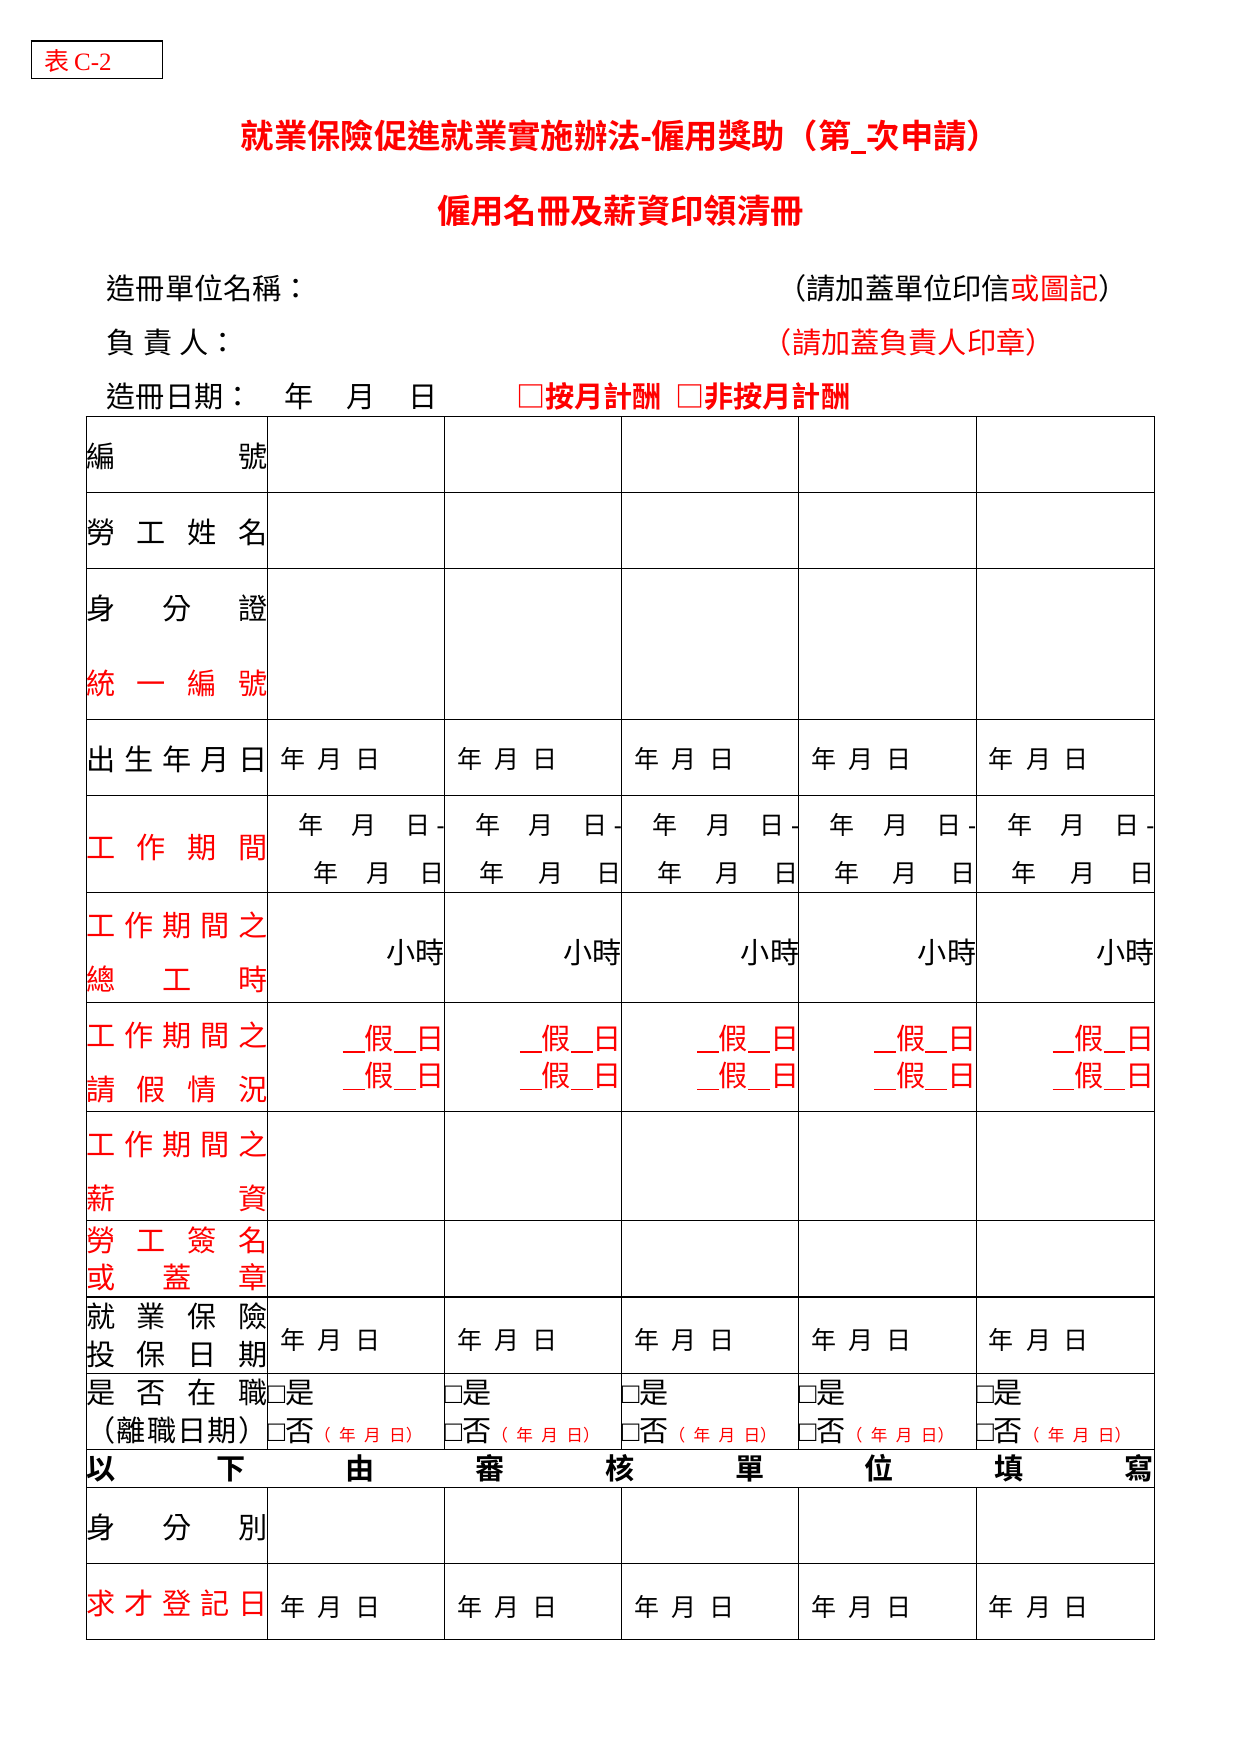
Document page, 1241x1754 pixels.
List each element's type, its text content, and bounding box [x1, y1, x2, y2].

table_cell □是 □否（ 年 月 日） [977, 1374, 1154, 1448]
table_cell [445, 493, 621, 568]
table_cell 身分證 統一編號 [87, 569, 267, 719]
table_header 編 號 [87, 417, 267, 492]
table_cell [445, 569, 621, 719]
table_cell 勞工姓名 [87, 493, 267, 568]
table_cell [622, 1221, 798, 1296]
table_cell 年 月 日 [622, 1564, 798, 1639]
table_cell [268, 1221, 444, 1296]
table_cell □是 □否（ 年 月 日） [799, 1374, 976, 1448]
table_cell [622, 569, 798, 719]
table_cell 年 月 日- 年 月 日 [445, 796, 621, 892]
table_cell 年 月 日 [799, 1298, 976, 1372]
table_cell [268, 493, 444, 568]
table_cell 假 日 假 日 [268, 1003, 444, 1111]
table_header [622, 417, 798, 492]
table_cell 年 月 日 [622, 720, 798, 795]
table_header [445, 417, 621, 492]
table_header [977, 417, 1154, 492]
table_cell 是否在職 （離職日期） [87, 1374, 267, 1448]
table_cell □是 □否（ 年 月 日） [268, 1374, 444, 1448]
table_cell [268, 1112, 444, 1220]
table_cell 工作期間 [87, 796, 267, 892]
table_cell 年 月 日 [445, 1564, 621, 1639]
table_cell 身分別 [87, 1488, 267, 1563]
table_cell 工作期間之 薪資 [87, 1112, 267, 1220]
table_cell [977, 1221, 1154, 1296]
table_cell 工作期間之 總工時 [87, 893, 267, 1002]
table_cell 年 月 日- 年 月 日 [799, 796, 976, 892]
table_cell 年 月 日- 年 月 日 [977, 796, 1154, 892]
table_cell [799, 1488, 976, 1563]
table_cell 小時 [977, 893, 1154, 1002]
text 負 責 人： （請加蓋負責人印章） [106, 310, 1134, 364]
table_cell 小時 [268, 893, 444, 1002]
table_cell [799, 1221, 976, 1296]
table_cell [977, 493, 1154, 568]
table_cell 年 月 日- 年 月 日 [268, 796, 444, 892]
table_cell [799, 493, 976, 568]
table_cell 年 月 日 [977, 720, 1154, 795]
table_cell [445, 1488, 621, 1563]
table_cell □是 □否（ 年 月 日） [622, 1374, 798, 1448]
table_cell [445, 1112, 621, 1220]
table_cell 小時 [799, 893, 976, 1002]
table_cell [977, 1488, 1154, 1563]
table_cell [977, 1112, 1154, 1220]
table_cell 年 月 日 [268, 1298, 444, 1372]
table_cell 年 月 日 [445, 720, 621, 795]
table_cell 求才登記日 [87, 1564, 267, 1639]
table_cell 出生年月日 [87, 720, 267, 795]
table_cell □是 □否（ 年 月 日） [445, 1374, 621, 1448]
table_cell 年 月 日 [268, 1564, 444, 1639]
text 就業保險促進就業實施辦法-僱用獎助（第 次申請） [106, 97, 1134, 172]
table_cell [622, 493, 798, 568]
table_header [268, 417, 444, 492]
text 僱用名冊及薪資印領清冊 [106, 172, 1134, 247]
table_cell 年 月 日 [799, 1564, 976, 1639]
table_cell 假 日 假 日 [622, 1003, 798, 1111]
table_header [799, 417, 976, 492]
text 表C-2 [44, 42, 150, 78]
table_cell [268, 1488, 444, 1563]
table_cell [622, 1112, 798, 1220]
text 造冊單位名稱： （請加蓋單位印信或圖記） [106, 256, 1134, 310]
table_cell 年 月 日 [977, 1298, 1154, 1372]
table_cell [799, 569, 976, 719]
table_cell 年 月 日 [622, 1298, 798, 1372]
table_cell 小時 [622, 893, 798, 1002]
table_cell [622, 1488, 798, 1563]
table_cell 勞工簽名 或蓋章 [87, 1221, 267, 1296]
table_cell 假 日 假 日 [977, 1003, 1154, 1111]
text 造冊日期： 年 月 日 □按月計酬 □非按月計酬 [106, 374, 1134, 416]
table_cell 年 月 日 [445, 1298, 621, 1372]
table_cell 年 月 日 [268, 720, 444, 795]
table_cell 年 月 日 [799, 720, 976, 795]
table_cell 年 月 日 [977, 1564, 1154, 1639]
table_cell [268, 569, 444, 719]
table_cell [445, 1221, 621, 1296]
table_cell 以下由審核單位填寫 [87, 1450, 1154, 1487]
table_cell 就業保險 投保日期 [87, 1298, 267, 1372]
table_cell 假 日 假 日 [799, 1003, 976, 1111]
table_cell [977, 569, 1154, 719]
table_cell 假 日 假 日 [445, 1003, 621, 1111]
table_cell 年 月 日- 年 月 日 [622, 796, 798, 892]
table_cell [799, 1112, 976, 1220]
table_cell 工作期間之 請假情況 [87, 1003, 267, 1111]
table_cell 小時 [445, 893, 621, 1002]
